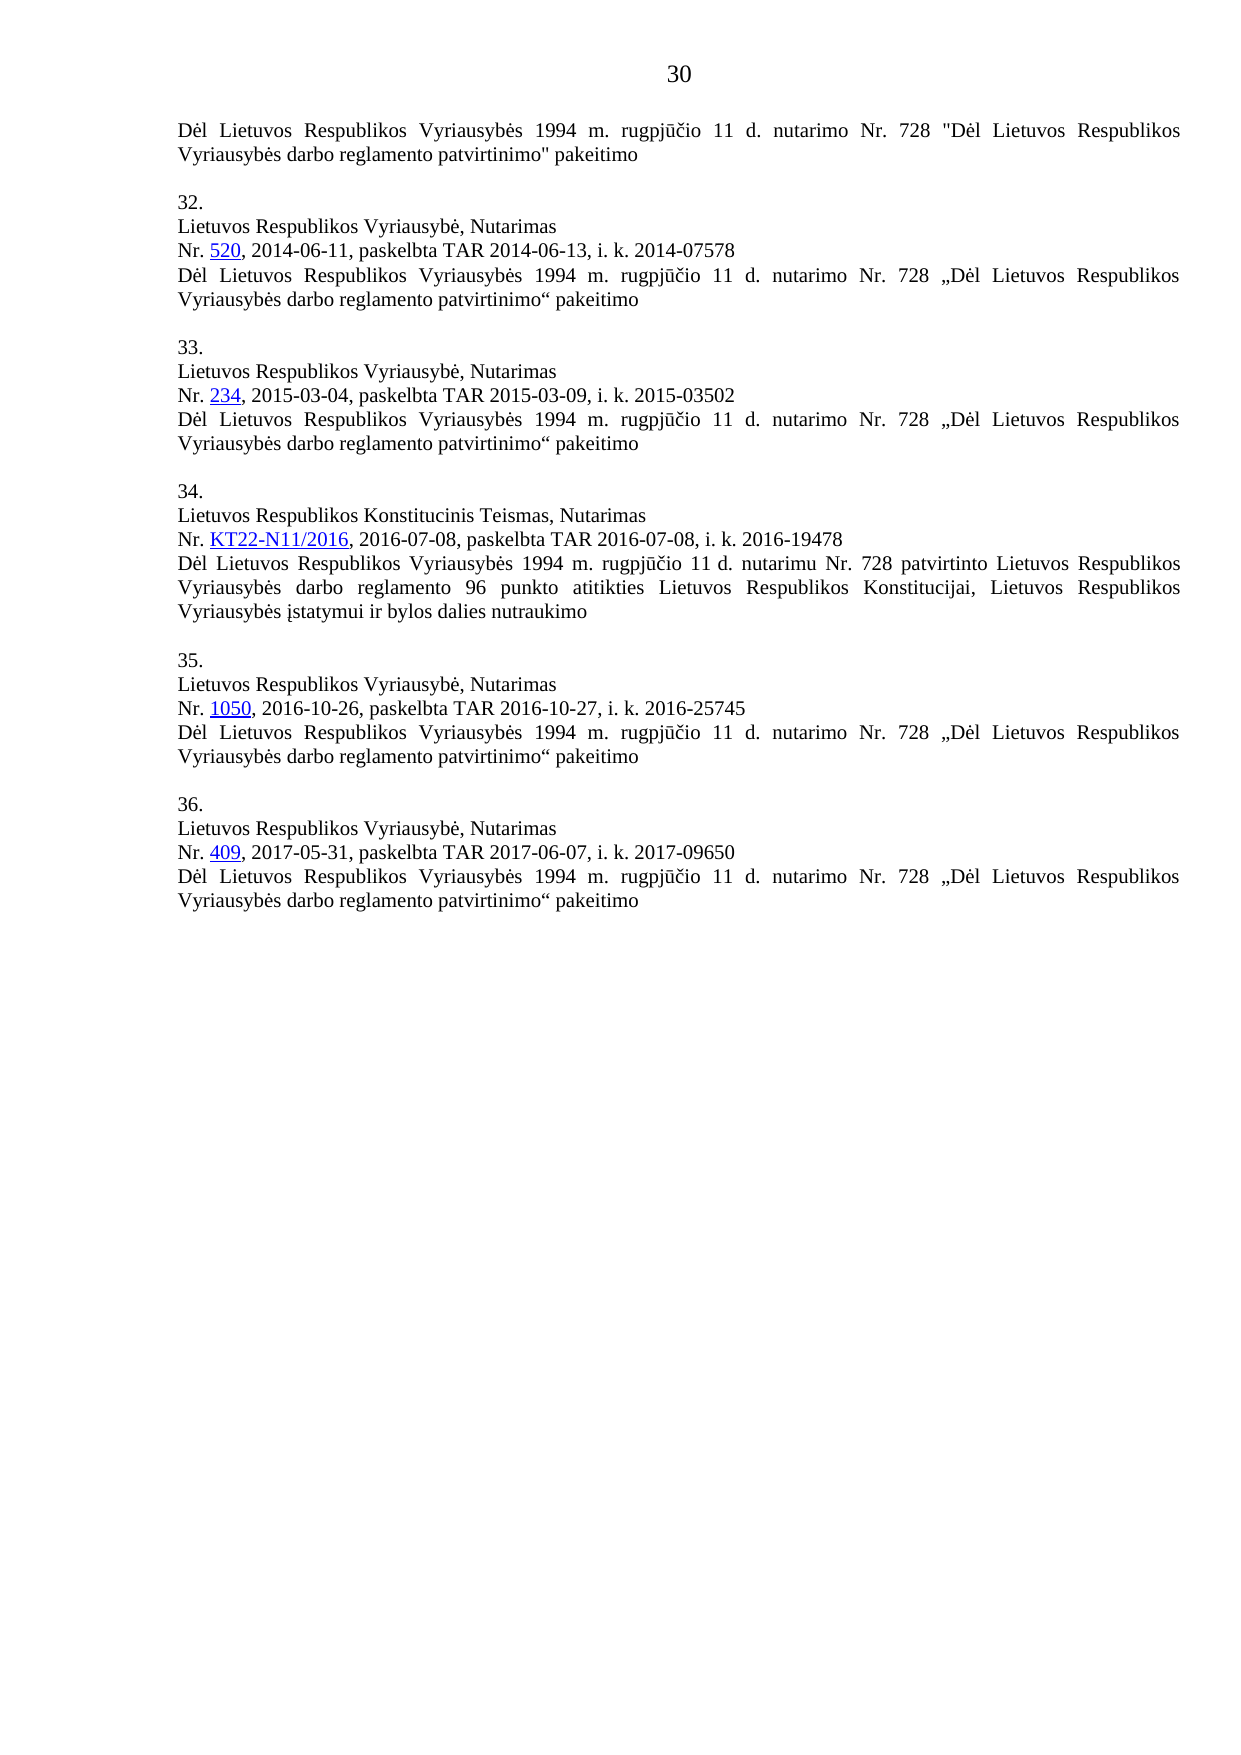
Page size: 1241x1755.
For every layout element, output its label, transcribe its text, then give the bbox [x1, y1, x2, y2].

text Lietuvos Respublikos Vyriausybė, Nutarimas [177, 816, 1181, 840]
text Dėl Lietuvos Respublikos Vyriausybės 1994 m. rugpjūčio 11 d. nutarimo Nr. 728 „Dėl Lietuvos Respublikos Vyriausybės darbo reglamento patvirtinimo“ pakeitimo [177, 262, 1181, 311]
text Dėl Lietuvos Respublikos Vyriausybės 1994 m. rugpjūčio 11 d. nutarimo Nr. 728 „Dėl Lietuvos Respublikos Vyriausybės darbo reglamento patvirtinimo“ pakeitimo [177, 720, 1181, 768]
text Lietuvos Respublikos Vyriausybė, Nutarimas [177, 359, 1181, 383]
text Nr. KT22-N11/2016, 2016-07-08, paskelbta TAR 2016-07-08, i. k. 2016-19478 [177, 527, 1181, 551]
text Lietuvos Respublikos Vyriausybė, Nutarimas [177, 672, 1181, 696]
text 35. [177, 647, 1181, 672]
text Dėl Lietuvos Respublikos Vyriausybės 1994 m. rugpjūčio 11 d. nutarimo Nr. 728 „Dėl Lietuvos Respublikos Vyriausybės darbo reglamento patvirtinimo“ pakeitimo [177, 407, 1181, 455]
text Nr. 409, 2017-05-31, paskelbta TAR 2017-06-07, i. k. 2017-09650 [177, 840, 1181, 864]
text Nr. 234, 2015-03-04, paskelbta TAR 2015-03-09, i. k. 2015-03502 [177, 383, 1181, 407]
text 33. [177, 335, 1181, 359]
text 32. [177, 190, 1181, 214]
text Nr. 1050, 2016-10-26, paskelbta TAR 2016-10-27, i. k. 2016-25745 [177, 696, 1181, 720]
text 34. [177, 479, 1181, 503]
text Lietuvos Respublikos Vyriausybė, Nutarimas [177, 214, 1181, 238]
text 36. [177, 792, 1181, 816]
text Dėl Lietuvos Respublikos Vyriausybės 1994 m. rugpjūčio 11 d. nutarimo Nr. 728 „Dėl Lietuvos Respublikos Vyriausybės darbo reglamento patvirtinimo“ pakeitimo [177, 864, 1181, 912]
text Lietuvos Respublikos Konstitucinis Teismas, Nutarimas [177, 503, 1181, 527]
text Nr. 520, 2014-06-11, paskelbta TAR 2014-06-13, i. k. 2014-07578 [177, 238, 1181, 262]
text Dėl Lietuvos Respublikos Vyriausybės 1994 m. rugpjūčio 11 d. nutarimo Nr. 728 "Dėl Lietuvos Respublikos Vyriausybės darbo reglamento patvirtinimo" pakeitimo [177, 118, 1181, 166]
text Dėl Lietuvos Respublikos Vyriausybės 1994 m. rugpjūčio 11 d. nutarimu Nr. 728 patvirtinto Lietuvos Respublikos Vyriausybės darbo reglamento 96 punkto atitikties Lietuvos Respublikos Konstitucijai, Lietuvos Respublikos Vyriausybės įstatymui ir bylos dalies nutraukimo [177, 551, 1181, 623]
